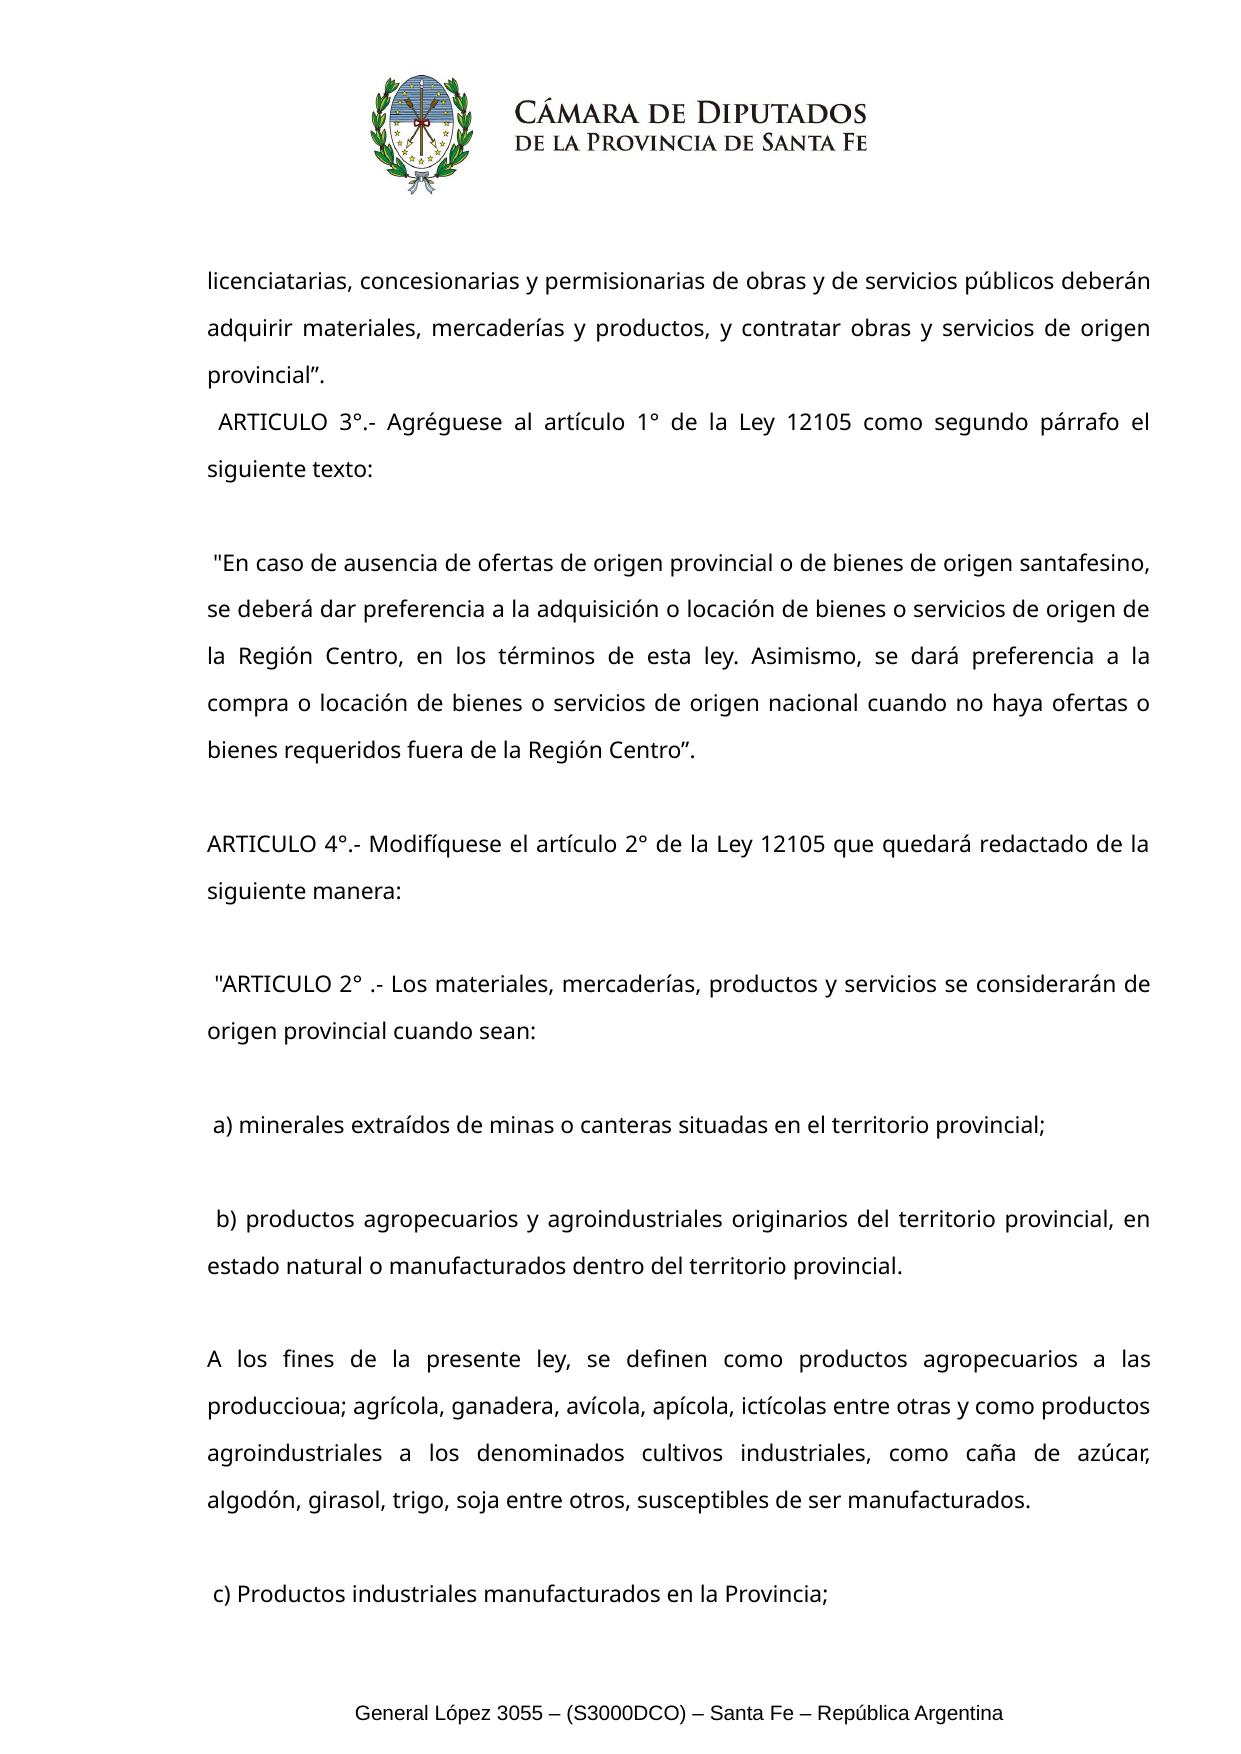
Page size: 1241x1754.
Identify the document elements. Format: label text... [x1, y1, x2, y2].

picture [370, 75, 867, 199]
text ARTICULO 3°.- Agréguese al artículo 1° de la Ley 12105 como segundo párrafo el siguiente texto: [207, 406, 1152, 484]
text "En caso de ausencia de ofertas de origen provincial o de bienes de origen santafesino, se deberá dar preferencia a la adquisición o locación de bienes o servicios de origen de la Región Centro, en los términos de esta ley. Asimismo, se dará preferencia a la compra o locación de bienes o servicios de origen nacional cuando no haya ofertas o bienes requeridos fuera de la Región Centro”. [207, 547, 1152, 765]
text c) Productos industriales manufacturados en la Provincia; [207, 1578, 1152, 1609]
text a) minerales extraídos de minas o canteras situadas en el territorio provincial; [207, 1109, 1152, 1140]
text ARTICULO 4°.- Modifíquese el artículo 2° de la Ley 12105 que quedará redactado de la siguiente manera: [207, 828, 1152, 906]
text "ARTICULO 2° .- Los materiales, mercaderías, productos y servicios se considerarán de origen provincial cuando sean: [207, 968, 1152, 1047]
text b) productos agropecuarios y agroindustriales originarios del territorio provincial, en estado natural o manufacturados dentro del territorio provincial. [207, 1203, 1152, 1281]
text licenciatarias, concesionarias y permisionarias de obras y de servicios públicos deberán adquirir materiales, mercaderías y productos, y contratar obras y servicios de origen provincial”. [207, 265, 1152, 390]
text A los fines de la presente ley, se definen como productos agropecuarios a las produccioua; agrícola, ganadera, avícola, apícola, ictícolas entre otras y como productos agroindustriales a los denominados cultivos industriales, como caña de azúcar, algodón, girasol, trigo, soja entre otros, susceptibles de ser manufacturados. [207, 1343, 1152, 1515]
